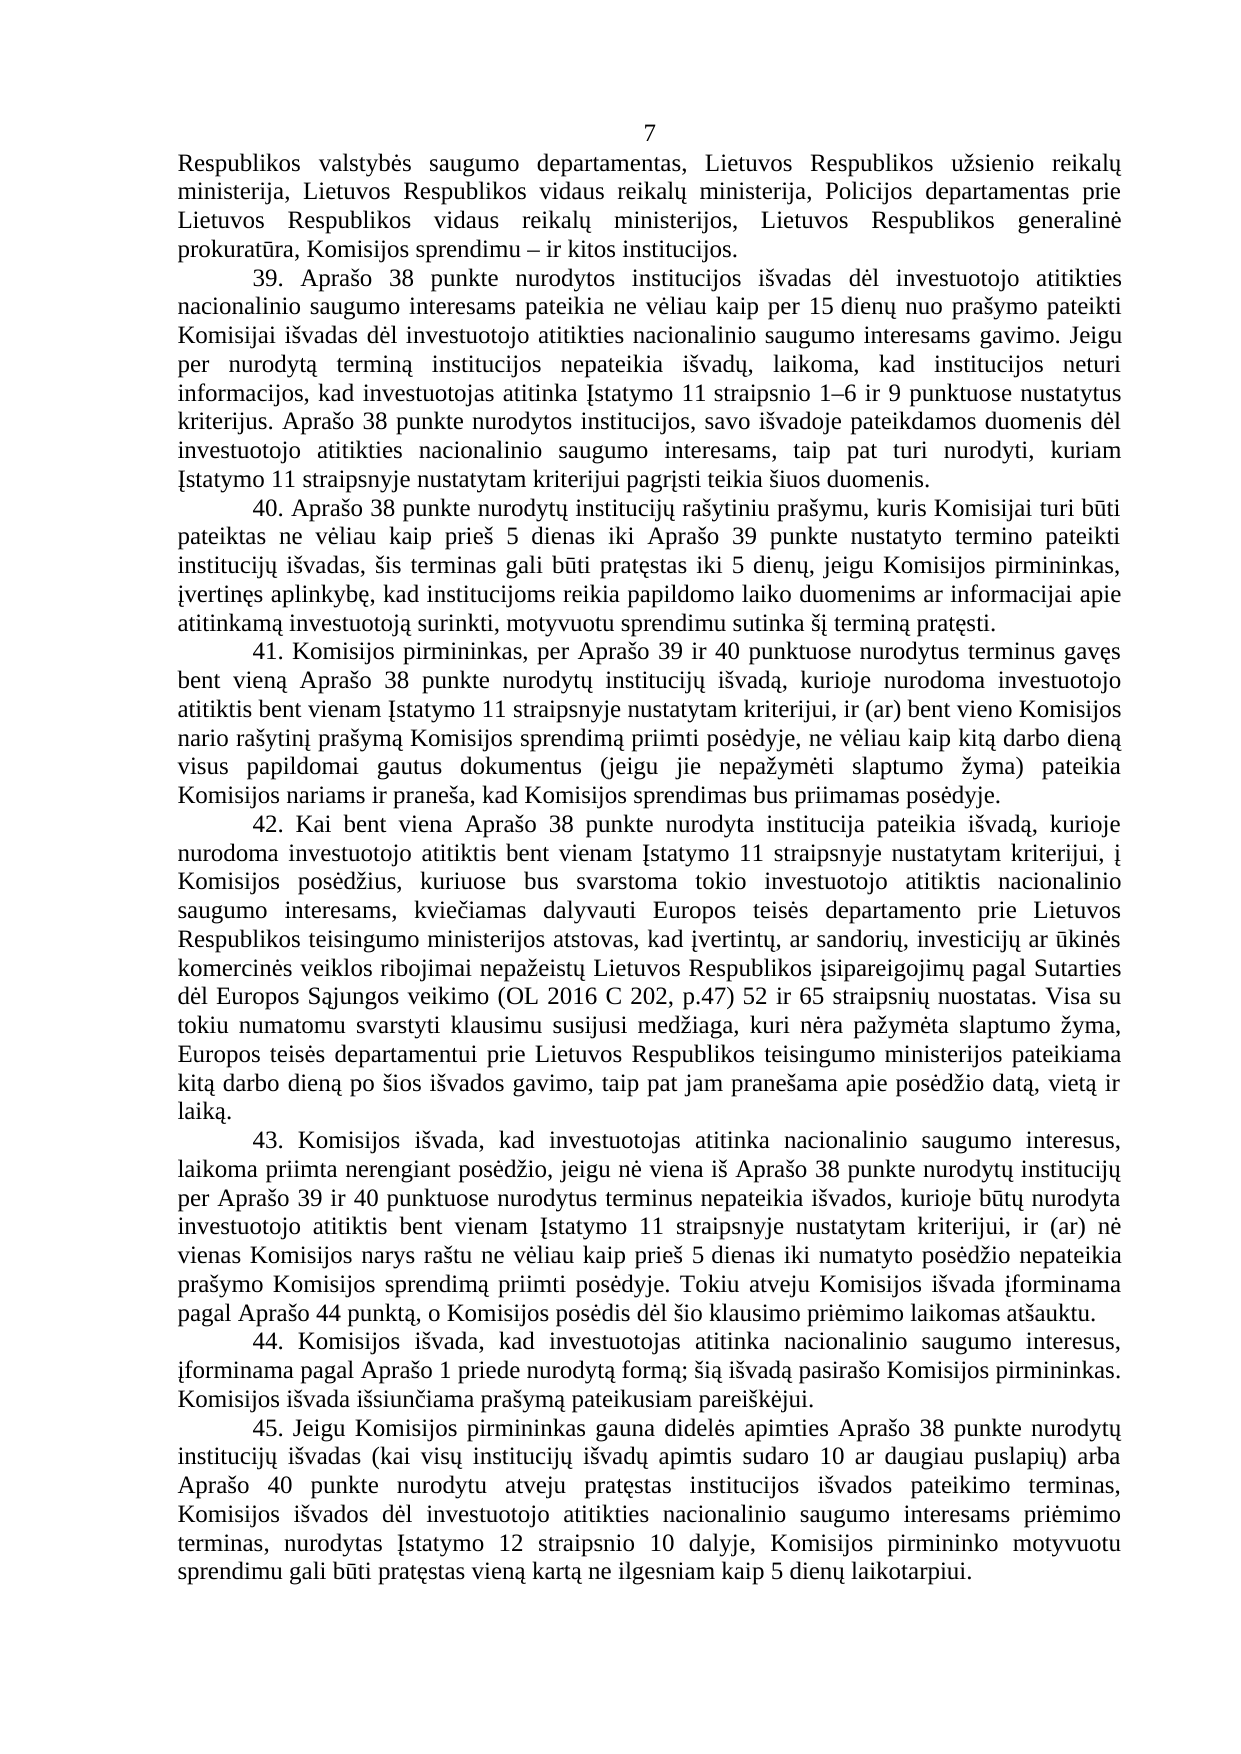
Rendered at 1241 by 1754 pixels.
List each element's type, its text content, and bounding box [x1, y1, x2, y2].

text 42. Kai bent viena Aprašo 38 punkte nurodyta institucija pateikia išvadą, kurioje nurodoma investuotojo atitiktis bent vienam Įstatymo 11 straipsnyje nustatytam kriterijui, į Komisijos posėdžius, kuriuose bus svarstoma tokio investuotojo atitiktis nacionalinio saugumo interesams, kviečiamas dalyvauti Europos teisės departamento prie Lietuvos Respublikos teisingumo ministerijos atstovas, kad įvertintų, ar sandorių, investicijų ar ūkinės komercinės veiklos ribojimai nepažeistų Lietuvos Respublikos įsipareigojimų pagal Sutarties dėl Europos Sąjungos veikimo (OL 2016 C 202, p.47) 52 ir 65 straipsnių nuostatas. Visa su tokiu numatomu svarstyti klausimu susijusi medžiaga, kuri nėra pažymėta slaptumo žyma, Europos teisės departamentui prie Lietuvos Respublikos teisingumo ministerijos pateikiama kitą darbo dieną po šios išvados gavimo, taip pat jam pranešama apie posėdžio datą, vietą ir laiką. [177, 809, 1122, 1125]
text 39. Aprašo 38 punkte nurodytos institucijos išvadas dėl investuotojo atitikties nacionalinio saugumo interesams pateikia ne vėliau kaip per 15 dienų nuo prašymo pateikti Komisijai išvadas dėl investuotojo atitikties nacionalinio saugumo interesams gavimo. Jeigu per nurodytą terminą institucijos nepateikia išvadų, laikoma, kad institucijos neturi informacijos, kad investuotojas atitinka Įstatymo 11 straipsnio 1–6 ir 9 punktuose nustatytus kriterijus. Aprašo 38 punkte nurodytos institucijos, savo išvadoje pateikdamos duomenis dėl investuotojo atitikties nacionalinio saugumo interesams, taip pat turi nurodyti, kuriam Įstatymo 11 straipsnyje nustatytam kriterijui pagrįsti teikia šiuos duomenis. [177, 263, 1122, 493]
text 44. Komisijos išvada, kad investuotojas atitinka nacionalinio saugumo interesus, įforminama pagal Aprašo 1 priede nurodytą formą; šią išvadą pasirašo Komisijos pirmininkas. Komisijos išvada išsiunčiama prašymą pateikusiam pareiškėjui. [177, 1326, 1122, 1413]
text Respublikos valstybės saugumo departamentas, Lietuvos Respublikos užsienio reikalų ministerija, Lietuvos Respublikos vidaus reikalų ministerija, Policijos departamentas prie Lietuvos Respublikos vidaus reikalų ministerijos, Lietuvos Respublikos generalinė prokuratūra, Komisijos sprendimu – ir kitos institucijos. [177, 148, 1122, 263]
text 45. Jeigu Komisijos pirmininkas gauna didelės apimties Aprašo 38 punkte nurodytų institucijų išvadas (kai visų institucijų išvadų apimtis sudaro 10 ar daugiau puslapių) arba Aprašo 40 punkte nurodytu atveju pratęstas institucijos išvados pateikimo terminas, Komisijos išvados dėl investuotojo atitikties nacionalinio saugumo interesams priėmimo terminas, nurodytas Įstatymo 12 straipsnio 10 dalyje, Komisijos pirmininko motyvuotu sprendimu gali būti pratęstas vieną kartą ne ilgesniam kaip 5 dienų laikotarpiui. [177, 1413, 1122, 1585]
text 41. Komisijos pirmininkas, per Aprašo 39 ir 40 punktuose nurodytus terminus gavęs bent vieną Aprašo 38 punkte nurodytų institucijų išvadą, kurioje nurodoma investuotojo atitiktis bent vienam Įstatymo 11 straipsnyje nustatytam kriterijui, ir (ar) bent vieno Komisijos nario rašytinį prašymą Komisijos sprendimą priimti posėdyje, ne vėliau kaip kitą darbo dieną visus papildomai gautus dokumentus (jeigu jie nepažymėti slaptumo žyma) pateikia Komisijos nariams ir praneša, kad Komisijos sprendimas bus priimamas posėdyje. [177, 636, 1122, 809]
text 43. Komisijos išvada, kad investuotojas atitinka nacionalinio saugumo interesus, laikoma priimta nerengiant posėdžio, jeigu nė viena iš Aprašo 38 punkte nurodytų institucijų per Aprašo 39 ir 40 punktuose nurodytus terminus nepateikia išvados, kurioje būtų nurodyta investuotojo atitiktis bent vienam Įstatymo 11 straipsnyje nustatytam kriterijui, ir (ar) nė vienas Komisijos narys raštu ne vėliau kaip prieš 5 dienas iki numatyto posėdžio nepateikia prašymo Komisijos sprendimą priimti posėdyje. Tokiu atveju Komisijos išvada įforminama pagal Aprašo 44 punktą, o Komisijos posėdis dėl šio klausimo priėmimo laikomas atšauktu. [177, 1125, 1122, 1326]
text 40. Aprašo 38 punkte nurodytų institucijų rašytiniu prašymu, kuris Komisijai turi būti pateiktas ne vėliau kaip prieš 5 dienas iki Aprašo 39 punkte nustatyto termino pateikti institucijų išvadas, šis terminas gali būti pratęstas iki 5 dienų, jeigu Komisijos pirmininkas, įvertinęs aplinkybę, kad institucijoms reikia papildomo laiko duomenims ar informacijai apie atitinkamą investuotoją surinkti, motyvuotu sprendimu sutinka šį terminą pratęsti. [177, 493, 1122, 636]
